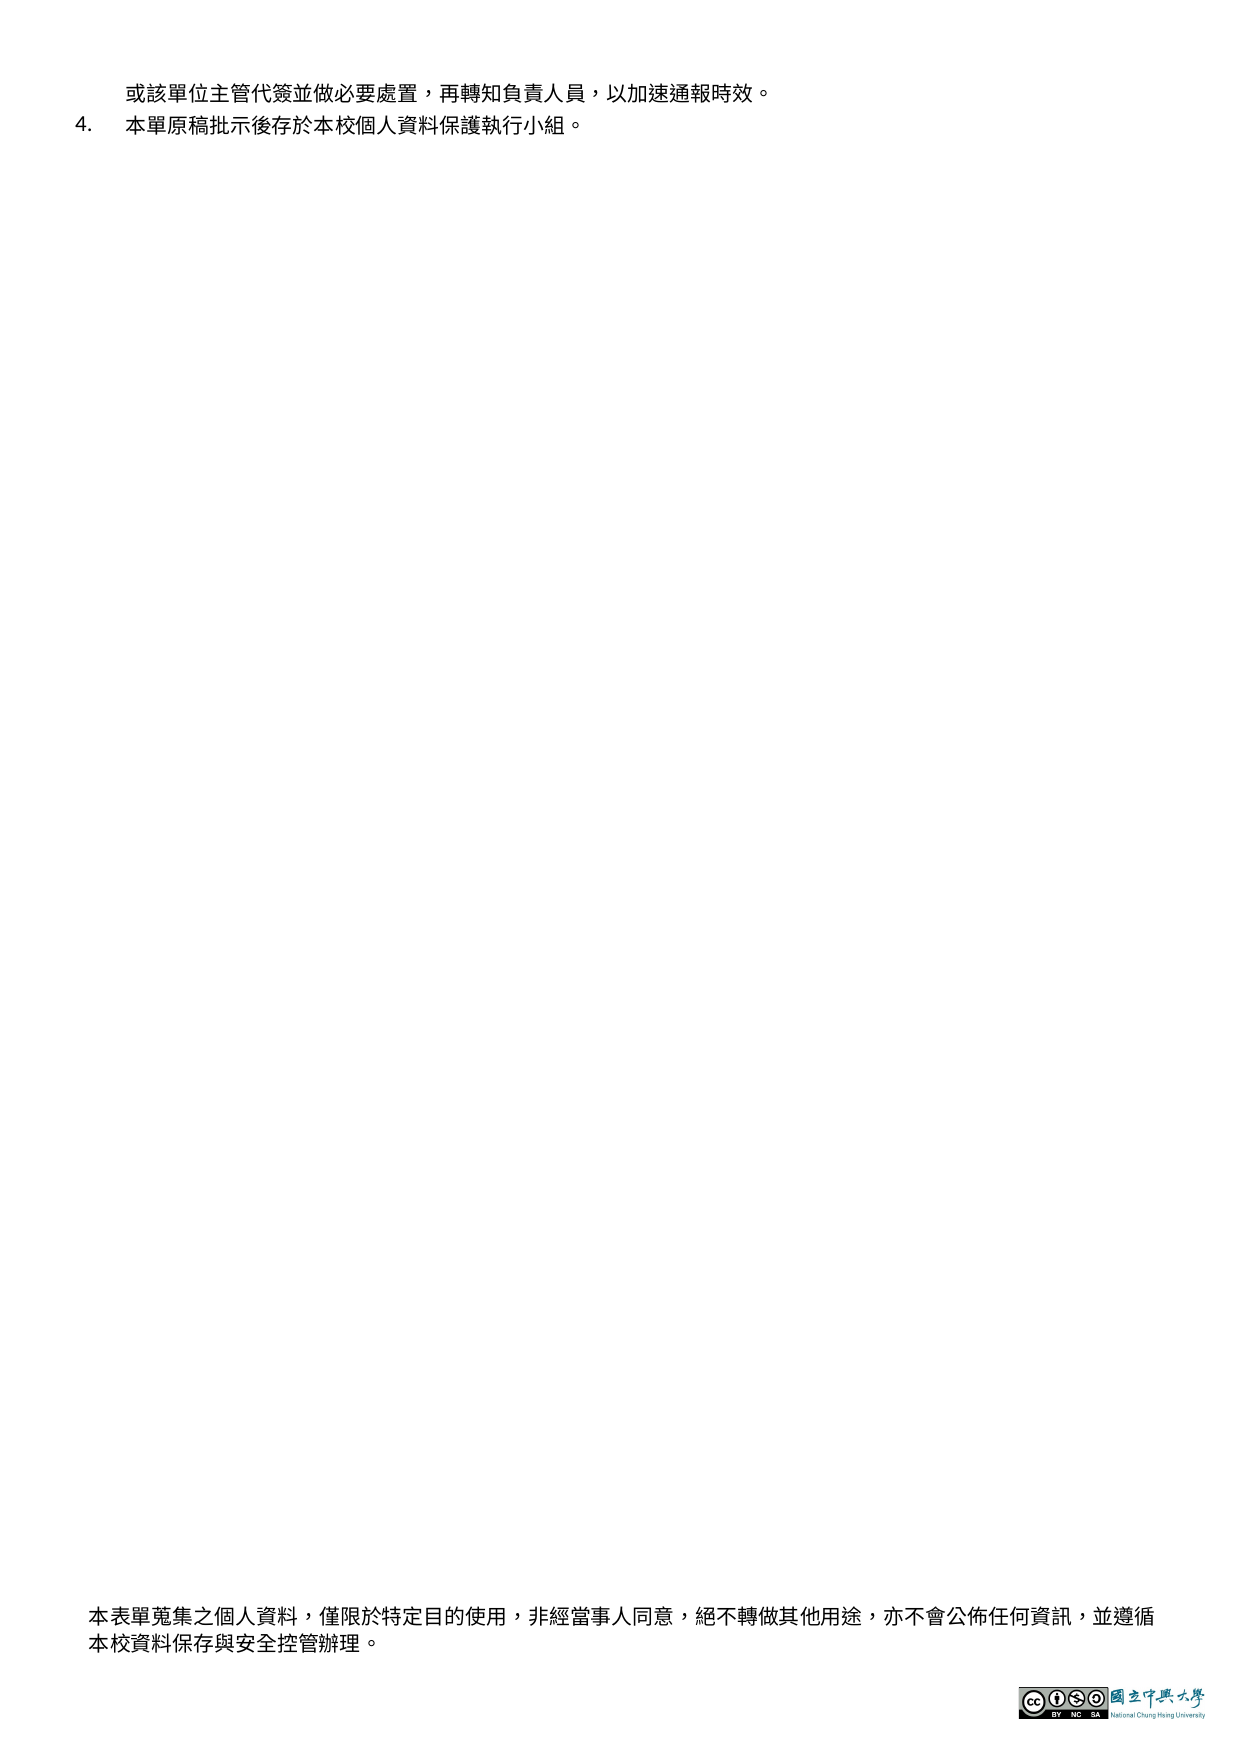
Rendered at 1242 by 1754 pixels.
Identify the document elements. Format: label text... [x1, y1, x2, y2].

picture [1018, 1687, 1205, 1719]
list 或該單位主管代簽並做必要處置，再轉知負責人員，以加速通報時效。 [75, 77, 1164, 108]
list 本單原稿批示後存於本校個人資料保護執行小組。 [75, 108, 1164, 139]
